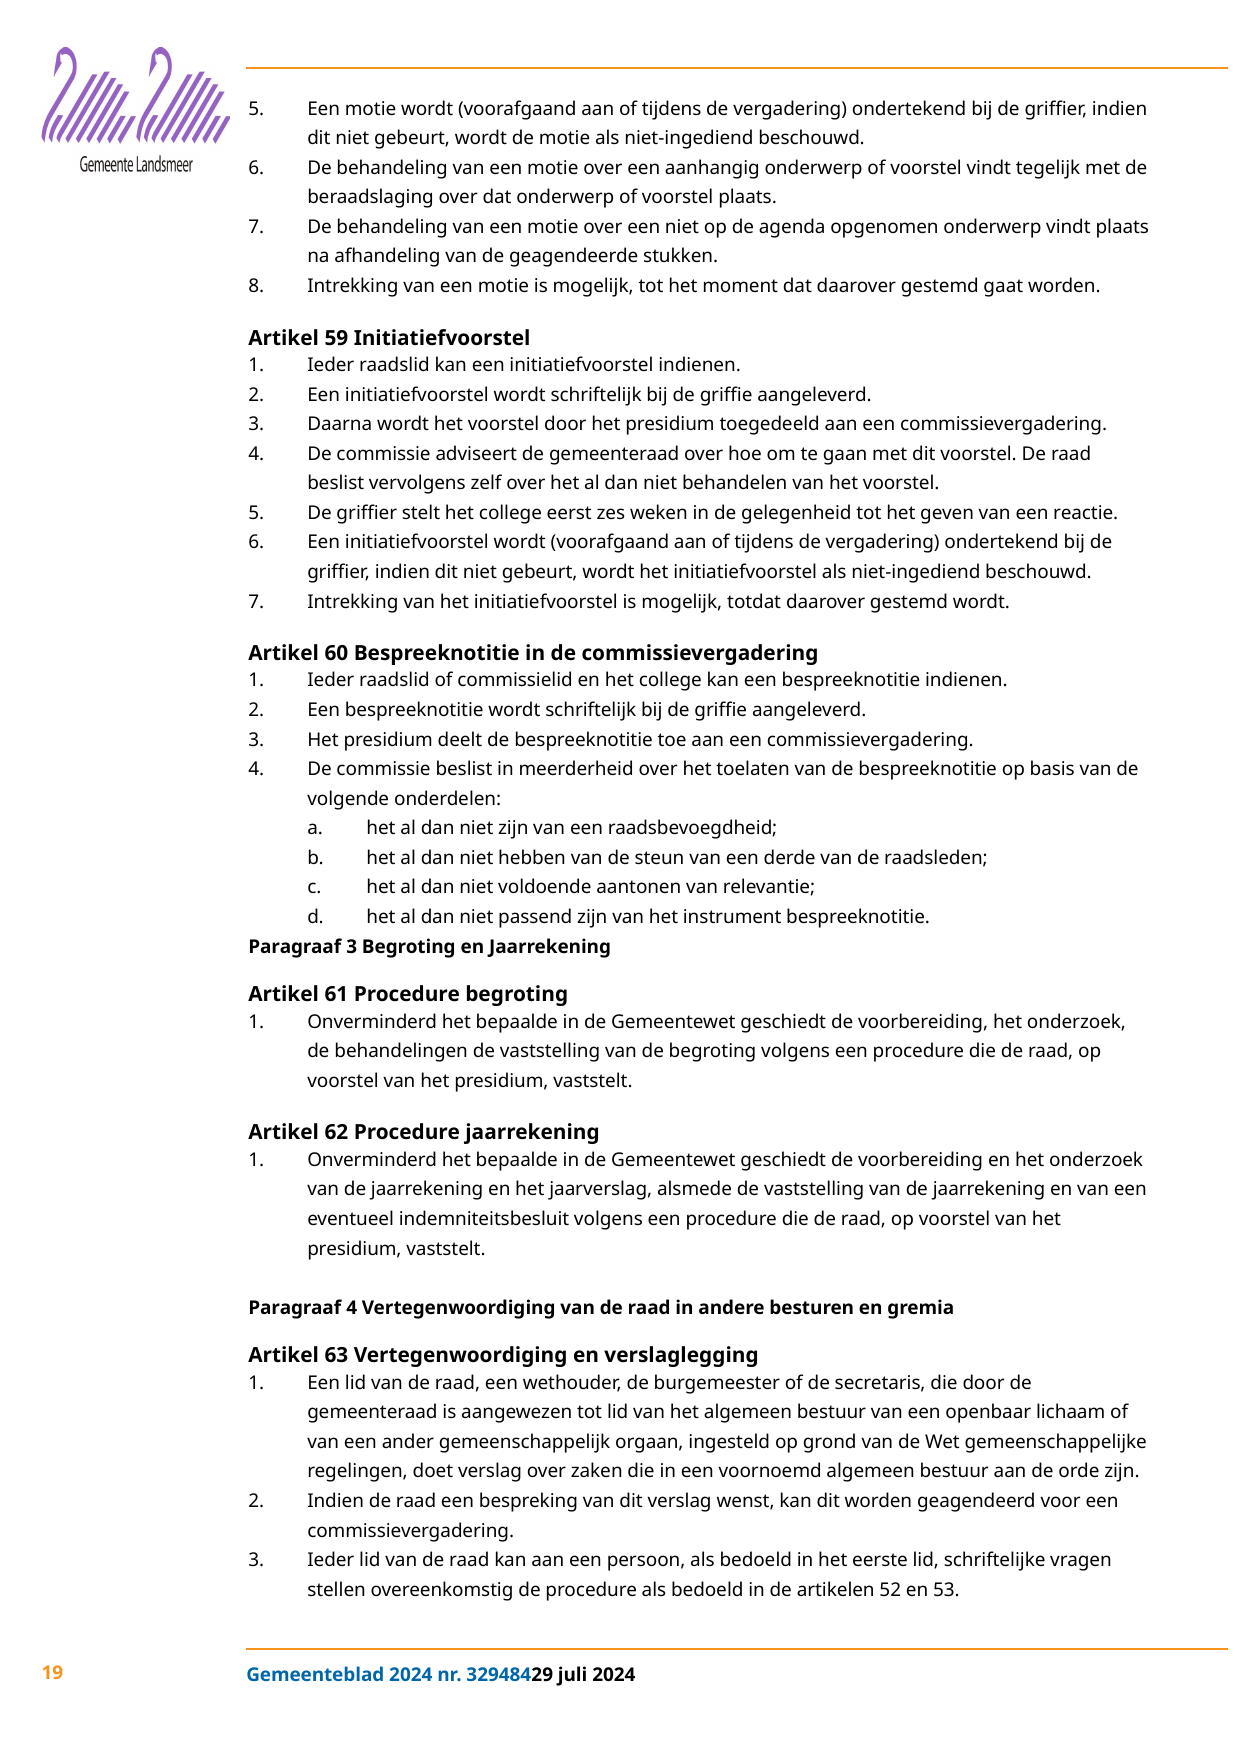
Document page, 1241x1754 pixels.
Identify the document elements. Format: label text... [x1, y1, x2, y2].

list Onverminderd het bepaalde in de Gemeentewet geschiedt de voorbereiding en het onderzoek van de jaarrekening en het jaarverslag, alsmede de vaststelling van de jaarrekening en van een eventueel indemniteitsbesluit volgens een procedure die de raad, op voorstel van het presidium, vaststelt. [248, 1146, 1152, 1260]
text Artikel 61 Procedure begroting [248, 979, 1152, 1008]
list De commissie beslist in meerderheid over het toelaten van de bespreeknotitie op basis van de volgende onderdelen: [248, 755, 1152, 811]
list Indien de raad een bespreking van dit verslag wenst, kan dit worden geagendeerd voor een commissievergadering. [248, 1487, 1152, 1542]
list De griffier stelt het college eerst zes weken in de gelegenheid tot het geven van een reactie. [248, 499, 1152, 525]
text Paragraaf 4 Vertegenwoordiging van de raad in andere besturen en gremia [248, 1294, 1152, 1319]
list het al dan niet hebben van de steun van een derde van de raadsleden; [307, 844, 1152, 870]
text Paragraaf 3 Begroting en Jaarrekening [248, 933, 1152, 959]
list Intrekking van een motie is mogelijk, tot het moment dat daarover gestemd gaat worden. [248, 272, 1152, 298]
list Ieder raadslid kan een initiatiefvoorstel indienen. [248, 351, 1152, 377]
list Onverminderd het bepaalde in de Gemeentewet geschiedt de voorbereiding, het onderzoek, de behandelingen de vaststelling van de begroting volgens een procedure die de raad, op voorstel van het presidium, vaststelt. [248, 1008, 1152, 1093]
text Artikel 62 Procedure jaarrekening [248, 1117, 1152, 1146]
list het al dan niet zijn van een raadsbevoegdheid; [307, 814, 1152, 840]
list Ieder raadslid of commissielid en het college kan een bespreeknotitie indienen. [248, 667, 1152, 692]
list Ieder lid van de raad kan aan een persoon, als bedoeld in het eerste lid, schriftelijke vragen stellen overeenkomstig de procedure als bedoeld in de artikelen 52 en 53. [248, 1546, 1152, 1602]
picture [41, 47, 231, 172]
list De behandeling van een motie over een niet op de agenda opgenomen onderwerp vindt plaats na afhandeling van de geagendeerde stukken. [248, 213, 1152, 268]
list De commissie adviseert de gemeenteraad over hoe om te gaan met dit voorstel. De raad beslist vervolgens zelf over het al dan niet behandelen van het voorstel. [248, 440, 1152, 495]
list Een initiatiefvoorstel wordt (voorafgaand aan of tijdens de vergadering) ondertekend bij de griffier, indien dit niet gebeurt, wordt het initiatiefvoorstel als niet-ingediend beschouwd. [248, 529, 1152, 584]
list Het presidium deelt de bespreeknotitie toe aan een commissievergadering. [248, 726, 1152, 752]
text Artikel 63 Vertegenwoordiging en verslaglegging [248, 1340, 1152, 1369]
list Een initiatiefvoorstel wordt schriftelijk bij de griffie aangeleverd. [248, 381, 1152, 406]
text Artikel 60 Bespreeknotitie in de commissievergadering [248, 638, 1152, 667]
list Een bespreeknotitie wordt schriftelijk bij de griffie aangeleverd. [248, 696, 1152, 722]
text Artikel 59 Initiatiefvoorstel [248, 323, 1152, 351]
list Daarna wordt het voorstel door het presidium toegedeeld aan een commissievergadering. [248, 410, 1152, 436]
list Intrekking van het initiatiefvoorstel is mogelijk, totdat daarover gestemd wordt. [248, 588, 1152, 613]
list het al dan niet voldoende aantonen van relevantie; [307, 874, 1152, 899]
list De behandeling van een motie over een aanhangig onderwerp of voorstel vindt tegelijk met de beraadslaging over dat onderwerp of voorstel plaats. [248, 154, 1152, 209]
list Een lid van de raad, een wethouder, de burgemeester of de secretaris, die door de gemeenteraad is aangewezen tot lid van het algemeen bestuur van een openbaar lichaam of van een ander gemeenschappelijk orgaan, ingesteld op grond van de Wet gemeenschappelijke regelingen, doet verslag over zaken die in een voornoemd algemeen bestuur aan de orde zijn. [248, 1369, 1152, 1483]
list Een motie wordt (voorafgaand aan of tijdens de vergadering) ondertekend bij de griffier, indien dit niet gebeurt, wordt de motie als niet-ingediend beschouwd. [248, 95, 1152, 150]
list het al dan niet passend zijn van het instrument bespreeknotitie. [307, 903, 1152, 929]
